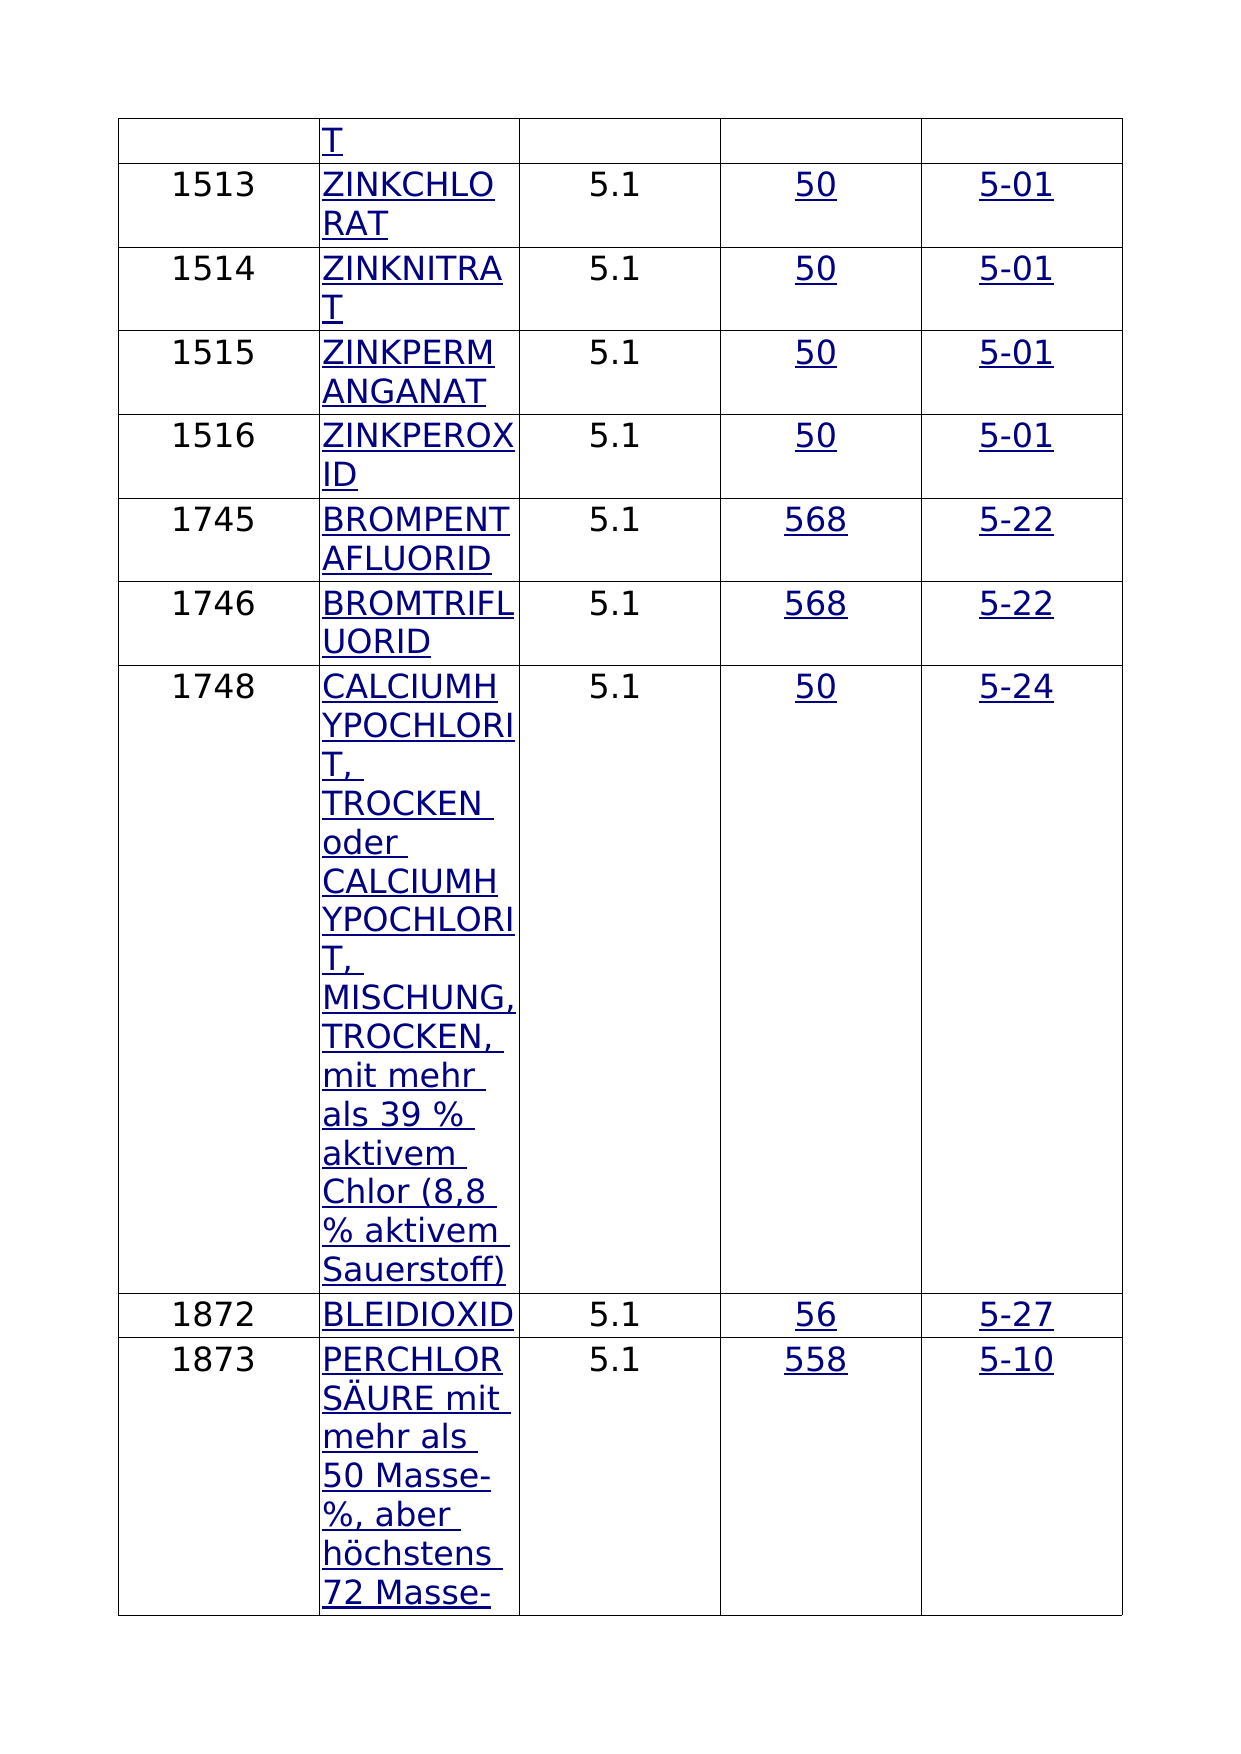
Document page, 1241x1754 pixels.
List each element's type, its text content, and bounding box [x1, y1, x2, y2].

table_cell 1515 [119, 331, 319, 414]
table_cell BLEIDIOXID [320, 1294, 519, 1337]
table_cell 50 [721, 666, 921, 1292]
table_cell 5.1 [520, 415, 720, 497]
table_cell 1872 [119, 1294, 319, 1337]
table_cell 1513 [119, 164, 319, 247]
table_cell 5-22 [922, 499, 1122, 581]
table_cell 5.1 [520, 499, 720, 581]
table_cell 5.1 [520, 1294, 720, 1337]
table_cell [922, 119, 1122, 163]
table_cell 50 [721, 248, 921, 330]
table_cell PERCHLORSÄURE mit mehr als 50 Masse-%, aber höchstens 72 Masse- [320, 1338, 519, 1615]
table_cell 5-01 [922, 248, 1122, 330]
table_cell 1746 [119, 582, 319, 665]
table_cell ZINKPEROXID [320, 415, 519, 497]
table_cell 1748 [119, 666, 319, 1292]
table_cell ZINKCHLORAT [320, 164, 519, 247]
table_cell BROMPENTAFLUORID [320, 499, 519, 581]
table_cell 5.1 [520, 582, 720, 665]
table_cell 5-01 [922, 331, 1122, 414]
table_cell 5-01 [922, 415, 1122, 497]
table_cell [721, 119, 921, 163]
table_cell [520, 119, 720, 163]
table_cell 5.1 [520, 331, 720, 414]
table_cell 568 [721, 499, 921, 581]
table_cell 56 [721, 1294, 921, 1337]
table_cell 1514 [119, 248, 319, 330]
table_cell 50 [721, 164, 921, 247]
table_cell 568 [721, 582, 921, 665]
table_cell 5-27 [922, 1294, 1122, 1337]
table_cell 558 [721, 1338, 921, 1615]
table_cell 5-10 [922, 1338, 1122, 1615]
table_cell 5-01 [922, 164, 1122, 247]
table_cell 5.1 [520, 164, 720, 247]
table_cell CALCIUMHYPOCHLORIT, TROCKEN oder CALCIUMHYPOCHLORIT, MISCHUNG, TROCKEN, mit mehr als 39 % aktivem Chlor (8,8 % aktivem Sauerstoff) [320, 666, 519, 1292]
table_cell T [320, 119, 519, 163]
table_cell 5-24 [922, 666, 1122, 1292]
table_cell 5.1 [520, 666, 720, 1292]
table_cell 5.1 [520, 248, 720, 330]
table_cell 1516 [119, 415, 319, 497]
table_cell 5-22 [922, 582, 1122, 665]
table_cell ZINKNITRAT [320, 248, 519, 330]
table_cell [119, 119, 319, 163]
table_cell BROMTRIFLUORID [320, 582, 519, 665]
table_cell 50 [721, 415, 921, 497]
table_cell 50 [721, 331, 921, 414]
table_cell 1745 [119, 499, 319, 581]
table_cell ZINKPERMANGANAT [320, 331, 519, 414]
table_cell 1873 [119, 1338, 319, 1615]
table_cell 5.1 [520, 1338, 720, 1615]
